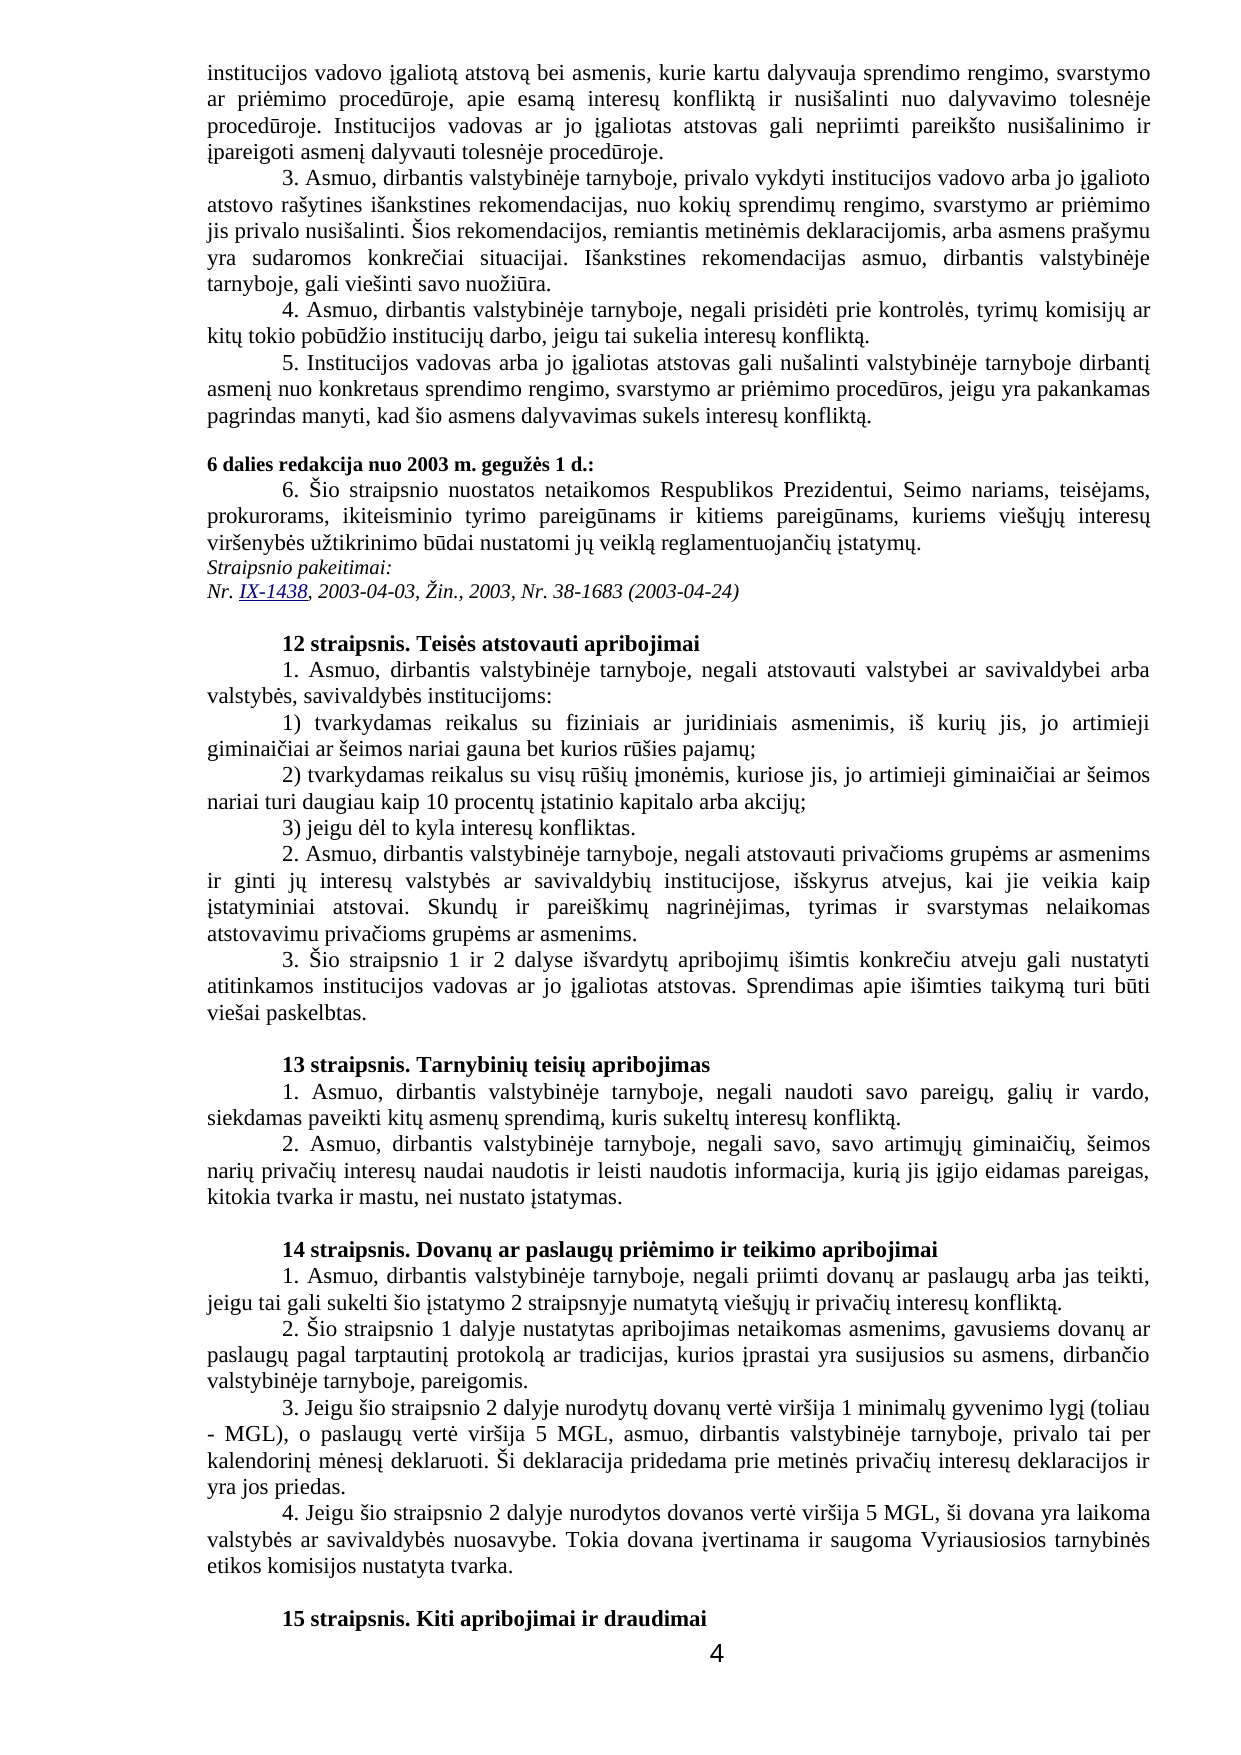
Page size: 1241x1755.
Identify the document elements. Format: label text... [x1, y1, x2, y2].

text Nr. IX-1438, 2003-04-03, Žin., 2003, Nr. 38-1683 (2003-04-24) [207, 579, 1152, 603]
text 1) tvarkydamas reikalus su fiziniais ar juridiniais asmenimis, iš kurių jis, jo artimieji giminaičiai ar šeimos nariai gauna bet kurios rūšies pajamų; [207, 709, 1152, 761]
text 6. Šio straipsnio nuostatos netaikomos Respublikos Prezidentui, Seimo nariams, teisėjams, prokurorams, ikiteisminio tyrimo pareigūnams ir kitiems pareigūnams, kuriems viešųjų interesų viršenybės užtikrinimo būdai nustatomi jų veiklą reglamentuojančių įstatymų. [207, 476, 1152, 555]
text 14 straipsnis. Dovanų ar paslaugų priėmimo ir teikimo apribojimai [207, 1236, 1152, 1262]
text 3. Asmuo, dirbantis valstybinėje tarnyboje, privalo vykdyti institucijos vadovo arba jo įgalioto atstovo rašytines išankstines rekomendacijas, nuo kokių sprendimų rengimo, svarstymo ar priėmimo jis privalo nusišalinti. Šios rekomendacijos, remiantis metinėmis deklaracijomis, arba asmens prašymu yra sudaromos konkrečiai situacijai. Išankstines rekomendacijas asmuo, dirbantis valstybinėje tarnyboje, gali viešinti savo nuožiūra. [207, 164, 1152, 296]
text 12 straipsnis. Teisės atstovauti apribojimai [207, 630, 1152, 656]
text 2. Šio straipsnio 1 dalyje nustatytas apribojimas netaikomas asmenims, gavusiems dovanų ar paslaugų pagal tarptautinį protokolą ar tradicijas, kurios įprastai yra susijusios su asmens, dirbančio valstybinėje tarnyboje, pareigomis. [207, 1315, 1152, 1394]
text 3. Jeigu šio straipsnio 2 dalyje nurodytų dovanų vertė viršija 1 minimalų gyvenimo lygį (toliau - MGL), o paslaugų vertė viršija 5 MGL, asmuo, dirbantis valstybinėje tarnyboje, privalo tai per kalendorinį mėnesį deklaruoti. Ši deklaracija pridedama prie metinės privačių interesų deklaracijos ir yra jos priedas. [207, 1394, 1152, 1499]
text 4. Jeigu šio straipsnio 2 dalyje nurodytos dovanos vertė viršija 5 MGL, ši dovana yra laikoma valstybės ar savivaldybės nuosavybe. Tokia dovana įvertinama ir saugoma Vyriausiosios tarnybinės etikos komisijos nustatyta tvarka. [207, 1499, 1152, 1578]
text 5. Institucijos vadovas arba jo įgaliotas atstovas gali nušalinti valstybinėje tarnyboje dirbantį asmenį nuo konkretaus sprendimo rengimo, svarstymo ar priėmimo procedūros, jeigu yra pakankamas pagrindas manyti, kad šio asmens dalyvavimas sukels interesų konfliktą. [207, 349, 1152, 428]
text 2. Asmuo, dirbantis valstybinėje tarnyboje, negali savo, savo artimųjų giminaičių, šeimos narių privačių interesų naudai naudotis ir leisti naudotis informacija, kurią jis įgijo eidamas pareigas, kitokia tvarka ir mastu, nei nustato įstatymas. [207, 1130, 1152, 1209]
text 2) tvarkydamas reikalus su visų rūšių įmonėmis, kuriose jis, jo artimieji giminaičiai ar šeimos nariai turi daugiau kaip 10 procentų įstatinio kapitalo arba akcijų; [207, 761, 1152, 814]
text 1. Asmuo, dirbantis valstybinėje tarnyboje, negali priimti dovanų ar paslaugų arba jas teikti, jeigu tai gali sukelti šio įstatymo 2 straipsnyje numatytą viešųjų ir privačių interesų konfliktą. [207, 1262, 1152, 1315]
text 1. Asmuo, dirbantis valstybinėje tarnyboje, negali naudoti savo pareigų, galių ir vardo, siekdamas paveikti kitų asmenų sprendimą, kuris sukeltų interesų konfliktą. [207, 1078, 1152, 1130]
text 13 straipsnis. Tarnybinių teisių apribojimas [207, 1051, 1152, 1078]
text 4. Asmuo, dirbantis valstybinėje tarnyboje, negali prisidėti prie kontrolės, tyrimų komisijų ar kitų tokio pobūdžio institucijų darbo, jeigu tai sukelia interesų konfliktą. [207, 296, 1152, 349]
text 3. Šio straipsnio 1 ir 2 dalyse išvardytų apribojimų išimtis konkrečiu atveju gali nustatyti atitinkamos institucijos vadovas ar jo įgaliotas atstovas. Sprendimas apie išimties taikymą turi būti viešai paskelbtas. [207, 946, 1152, 1025]
text institucijos vadovo įgaliotą atstovą bei asmenis, kurie kartu dalyvauja sprendimo rengimo, svarstymo ar priėmimo procedūroje, apie esamą interesų konfliktą ir nusišalinti nuo dalyvavimo tolesnėje procedūroje. Institucijos vadovas ar jo įgaliotas atstovas gali nepriimti pareikšto nusišalinimo ir įpareigoti asmenį dalyvauti tolesnėje procedūroje. [207, 59, 1152, 164]
text Straipsnio pakeitimai: [207, 555, 1152, 579]
text 1. Asmuo, dirbantis valstybinėje tarnyboje, negali atstovauti valstybei ar savivaldybei arba valstybės, savivaldybės institucijoms: [207, 656, 1152, 709]
text 6 dalies redakcija nuo 2003 m. gegužės 1 d.: [207, 452, 1152, 476]
text 2. Asmuo, dirbantis valstybinėje tarnyboje, negali atstovauti privačioms grupėms ar asmenims ir ginti jų interesų valstybės ar savivaldybių institucijose, išskyrus atvejus, kai jie veikia kaip įstatyminiai atstovai. Skundų ir pareiškimų nagrinėjimas, tyrimas ir svarstymas nelaikomas atstovavimu privačioms grupėms ar asmenims. [207, 841, 1152, 946]
text 3) jeigu dėl to kyla interesų konfliktas. [207, 814, 1152, 841]
text 15 straipsnis. Kiti apribojimai ir draudimai [207, 1605, 1152, 1631]
